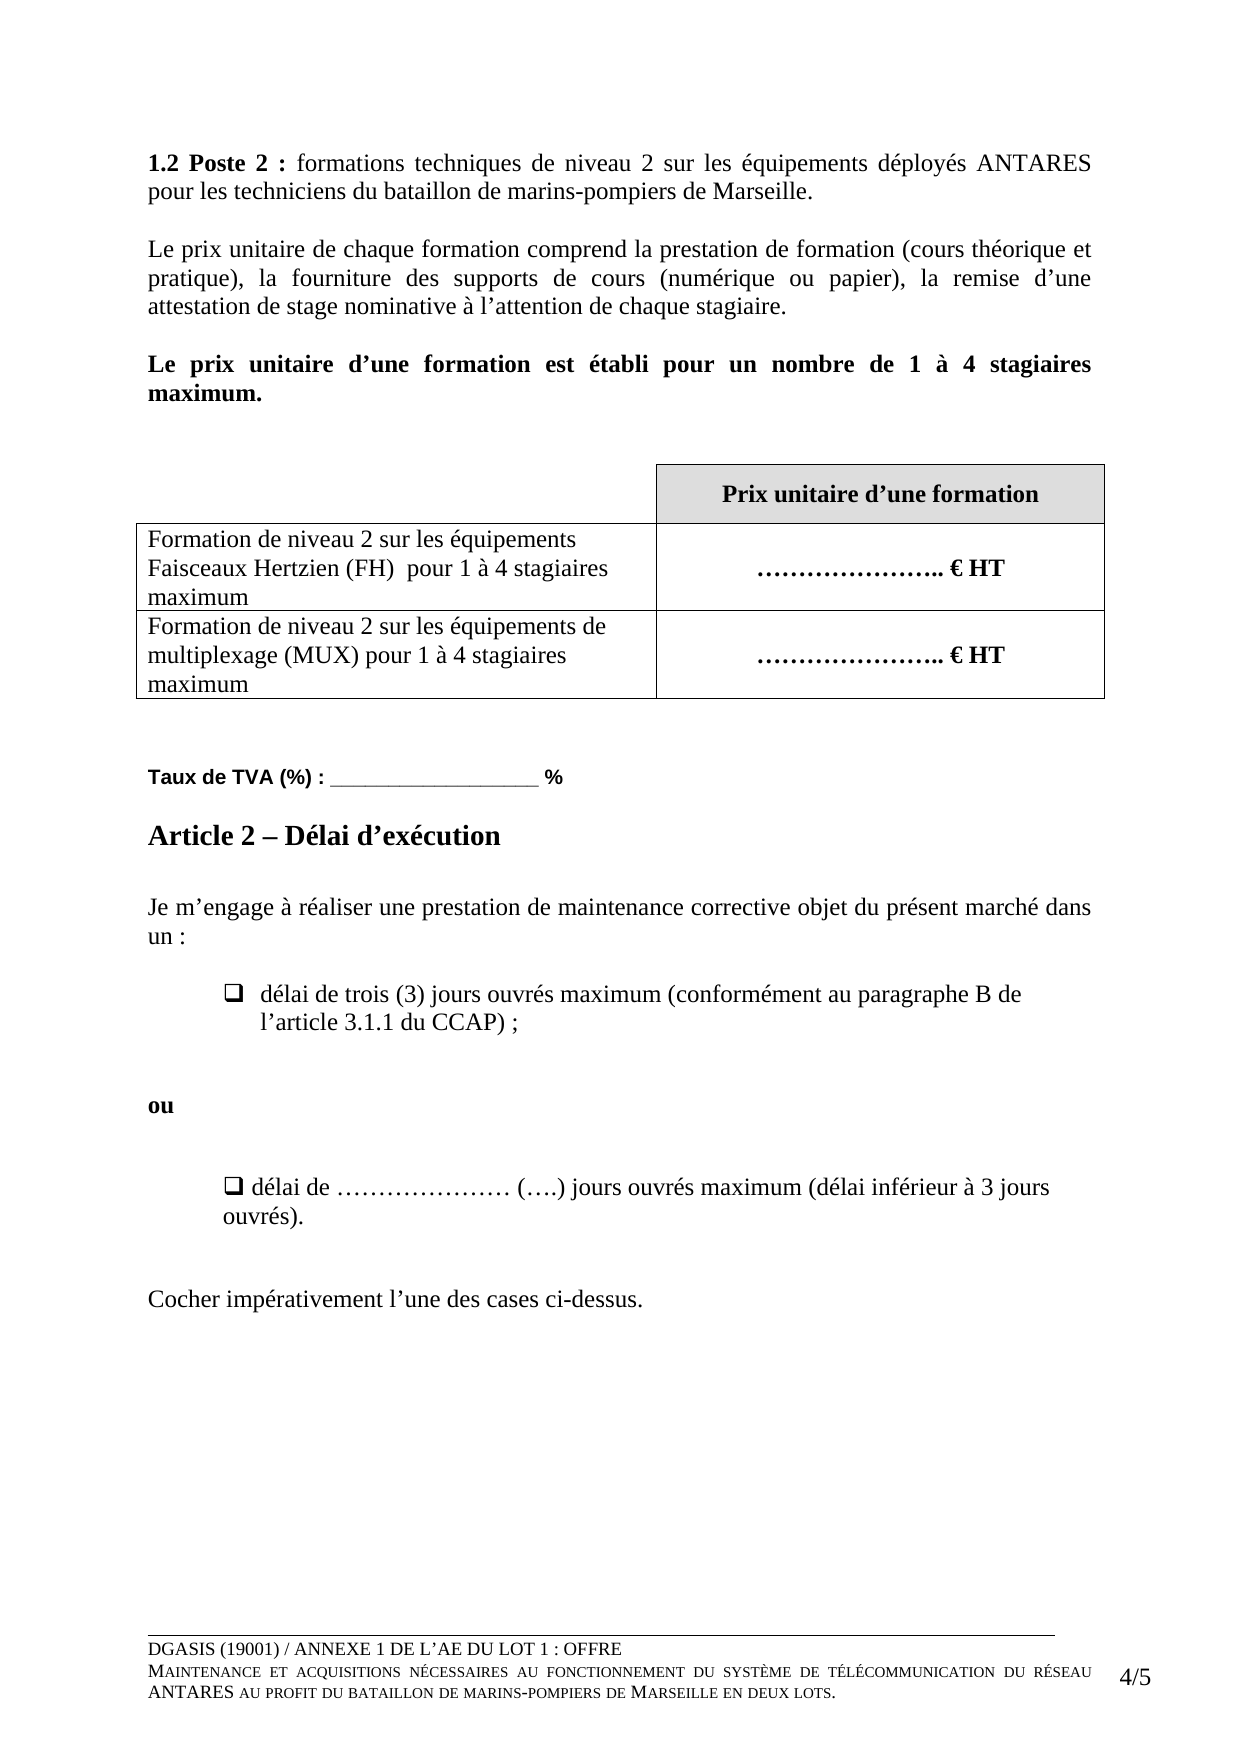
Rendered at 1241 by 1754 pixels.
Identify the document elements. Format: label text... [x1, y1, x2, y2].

text Le prix unitaire de chaque formation comprend la prestation de formation (cours théorique et pratique), la fourniture des supports de cours (numérique ou papier), la remise d’une attestation de stage nominative à l’attention de chaque stagiaire. [148, 234, 1092, 320]
table_header Prix unitaire d’une formation [657, 465, 1104, 523]
text 1.2 Poste 2 : formations techniques de niveau 2 sur les équipements déployés ANTARES pour les techniciens du bataillon de marins-pompiers de Marseille. [148, 148, 1092, 205]
table_cell Formation de niveau 2 sur les équipements de multiplexage (MUX) pour 1 à 4 stagiaires maximum [137, 611, 656, 698]
text Taux de TVA (%) : __________________ % [148, 765, 1092, 789]
text  délai de ………………… (….) jours ouvrés maximum (délai inférieur à 3 jours ouvrés). [223, 1172, 1092, 1230]
text Cocher impérativement l’une des cases ci-dessus. [148, 1284, 1092, 1312]
table_header [136, 464, 656, 523]
text Le prix unitaire d’une formation est établi pour un nombre de 1 à 4 stagiaires maximum. [148, 349, 1092, 406]
table_cell ………………….. € HT [657, 611, 1104, 698]
text ou [148, 1090, 1092, 1119]
table_cell Formation de niveau 2 sur les équipements Faisceaux Hertzien (FH) pour 1 à 4 stagiaires maximum [137, 524, 656, 610]
list délai de trois (3) jours ouvrés maximum (conformément au paragraphe B de l’article 3.1.1 du CCAP) ; [223, 979, 1092, 1036]
text Je m’engage à réaliser une prestation de maintenance corrective objet du présent marché dans un : [148, 892, 1092, 950]
subtitle Article 2 – Délai d’exécution [148, 818, 1092, 852]
table_cell ………………….. € HT [657, 524, 1104, 610]
